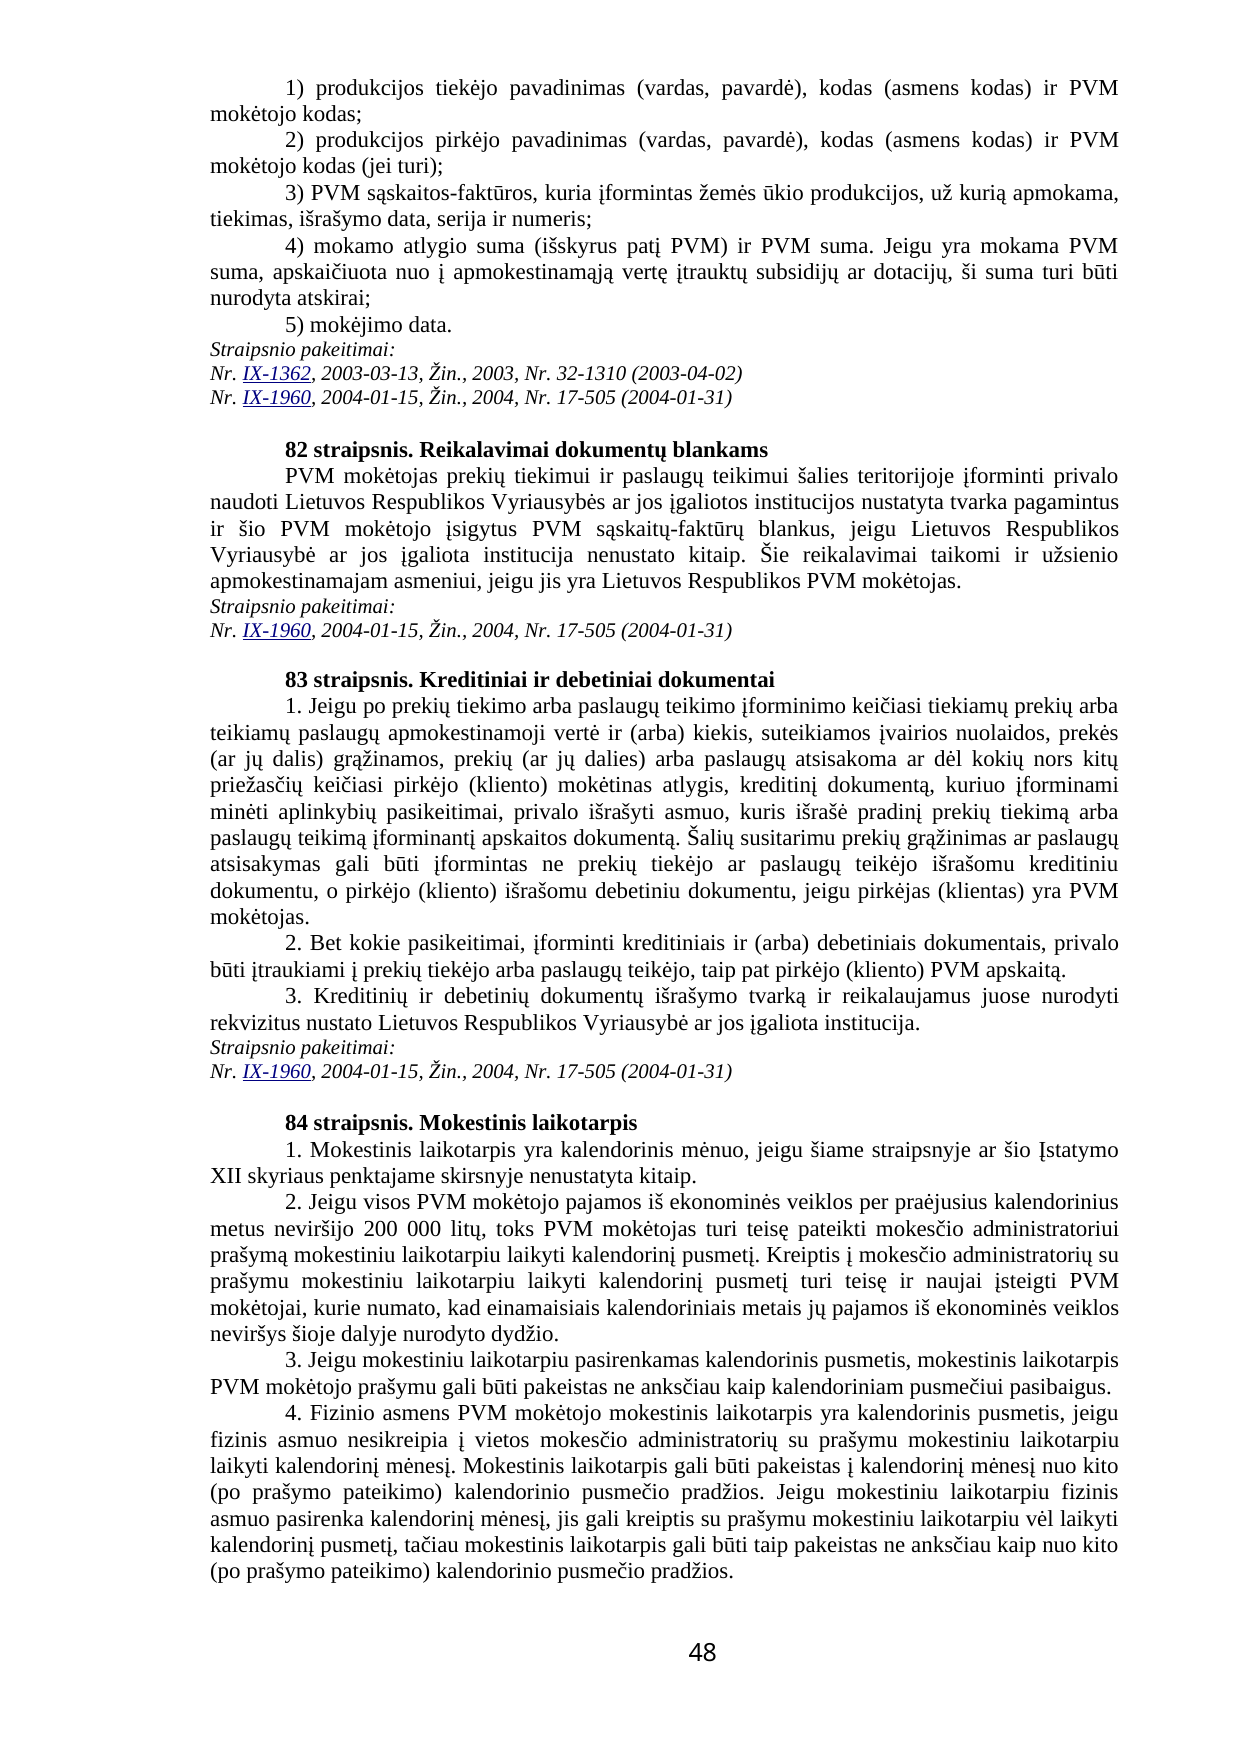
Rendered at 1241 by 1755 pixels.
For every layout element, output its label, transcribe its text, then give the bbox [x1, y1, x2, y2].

text Straipsnio pakeitimai: [210, 337, 1120, 361]
text 2. Bet kokie pasikeitimai, įforminti kreditiniais ir (arba) debetiniais dokumentais, privalo būti įtraukiami į prekių tiekėjo arba paslaugų teikėjo, taip pat pirkėjo (kliento) PVM apskaitą. [210, 929, 1120, 982]
text 3) PVM sąskaitos-faktūros, kuria įformintas žemės ūkio produkcijos, už kurią apmokama, tiekimas, išrašymo data, serija ir numeris; [210, 179, 1120, 232]
text 1. Jeigu po prekių tiekimo arba paslaugų teikimo įforminimo keičiasi tiekiamų prekių arba teikiamų paslaugų apmokestinamoji vertė ir (arba) kiekis, suteikiamos įvairios nuolaidos, prekės (ar jų dalis) grąžinamos, prekių (ar jų dalies) arba paslaugų atsisakoma ar dėl kokių nors kitų priežasčių keičiasi pirkėjo (kliento) mokėtinas atlygis, kreditinį dokumentą, kuriuo įforminami minėti aplinkybių pasikeitimai, privalo išrašyti asmuo, kuris išrašė pradinį prekių tiekimą arba paslaugų teikimą įforminantį apskaitos dokumentą. Šalių susitarimu prekių grąžinimas ar paslaugų atsisakymas gali būti įformintas ne prekių tiekėjo ar paslaugų teikėjo išrašomu kreditiniu dokumentu, o pirkėjo (kliento) išrašomu debetiniu dokumentu, jeigu pirkėjas (klientas) yra PVM mokėtojas. [210, 692, 1120, 929]
text Straipsnio pakeitimai: [210, 594, 1120, 618]
text Nr. IX-1960, 2004-01-15, Žin., 2004, Nr. 17-505 (2004-01-31) [210, 618, 1120, 642]
text 4) mokamo atlygio suma (išskyrus patį PVM) ir PVM suma. Jeigu yra mokama PVM suma, apskaičiuota nuo į apmokestinamąją vertę įtrauktų subsidijų ar dotacijų, ši suma turi būti nurodyta atskirai; [210, 232, 1120, 311]
text 3. Kreditinių ir debetinių dokumentų išrašymo tvarką ir reikalaujamus juose nurodyti rekvizitus nustato Lietuvos Respublikos Vyriausybė ar jos įgaliota institucija. [210, 982, 1120, 1035]
text 1) produkcijos tiekėjo pavadinimas (vardas, pavardė), kodas (asmens kodas) ir PVM mokėtojo kodas; [210, 73, 1120, 126]
text Nr. IX-1362, 2003-03-13, Žin., 2003, Nr. 32-1310 (2003-04-02) [210, 361, 1120, 385]
text 83 straipsnis. Kreditiniai ir debetiniai dokumentai [210, 666, 1120, 692]
text 2. Jeigu visos PVM mokėtojo pajamos iš ekonominės veiklos per praėjusius kalendorinius metus neviršijo 200 000 litų, toks PVM mokėtojas turi teisę pateikti mokesčio administratoriui prašymą mokestiniu laikotarpiu laikyti kalendorinį pusmetį. Kreiptis į mokesčio administratorių su prašymu mokestiniu laikotarpiu laikyti kalendorinį pusmetį turi teisę ir naujai įsteigti PVM mokėtojai, kurie numato, kad einamaisiais kalendoriniais metais jų pajamos iš ekonominės veiklos neviršys šioje dalyje nurodyto dydžio. [210, 1188, 1120, 1347]
text 3. Jeigu mokestiniu laikotarpiu pasirenkamas kalendorinis pusmetis, mokestinis laikotarpis PVM mokėtojo prašymu gali būti pakeistas ne anksčiau kaip kalendoriniam pusmečiui pasibaigus. [210, 1347, 1120, 1399]
text Nr. IX-1960, 2004-01-15, Žin., 2004, Nr. 17-505 (2004-01-31) [210, 385, 1120, 409]
text PVM mokėtojas prekių tiekimui ir paslaugų teikimui šalies teritorijoje įforminti privalo naudoti Lietuvos Respublikos Vyriausybės ar jos įgaliotos institucijos nustatyta tvarka pagamintus ir šio PVM mokėtojo įsigytus PVM sąskaitų-faktūrų blankus, jeigu Lietuvos Respublikos Vyriausybė ar jos įgaliota institucija nenustato kitaip. Šie reikalavimai taikomi ir užsienio apmokestinamajam asmeniui, jeigu jis yra Lietuvos Respublikos PVM mokėtojas. [210, 462, 1120, 594]
text 2) produkcijos pirkėjo pavadinimas (vardas, pavardė), kodas (asmens kodas) ir PVM mokėtojo kodas (jei turi); [210, 126, 1120, 179]
text 84 straipsnis. Mokestinis laikotarpis [210, 1109, 1120, 1136]
text 4. Fizinio asmens PVM mokėtojo mokestinis laikotarpis yra kalendorinis pusmetis, jeigu fizinis asmuo nesikreipia į vietos mokesčio administratorių su prašymu mokestiniu laikotarpiu laikyti kalendorinį mėnesį. Mokestinis laikotarpis gali būti pakeistas į kalendorinį mėnesį nuo kito (po prašymo pateikimo) kalendorinio pusmečio pradžios. Jeigu mokestiniu laikotarpiu fizinis asmuo pasirenka kalendorinį mėnesį, jis gali kreiptis su prašymu mokestiniu laikotarpiu vėl laikyti kalendorinį pusmetį, tačiau mokestinis laikotarpis gali būti taip pakeistas ne anksčiau kaip nuo kito (po prašymo pateikimo) kalendorinio pusmečio pradžios. [210, 1399, 1120, 1584]
text 5) mokėjimo data. [210, 311, 1120, 337]
text 82 straipsnis. Reikalavimai dokumentų blankams [210, 436, 1120, 462]
text Straipsnio pakeitimai: [210, 1035, 1120, 1059]
text Nr. IX-1960, 2004-01-15, Žin., 2004, Nr. 17-505 (2004-01-31) [210, 1059, 1120, 1083]
text 1. Mokestinis laikotarpis yra kalendorinis mėnuo, jeigu šiame straipsnyje ar šio Įstatymo XII skyriaus penktajame skirsnyje nenustatyta kitaip. [210, 1136, 1120, 1188]
